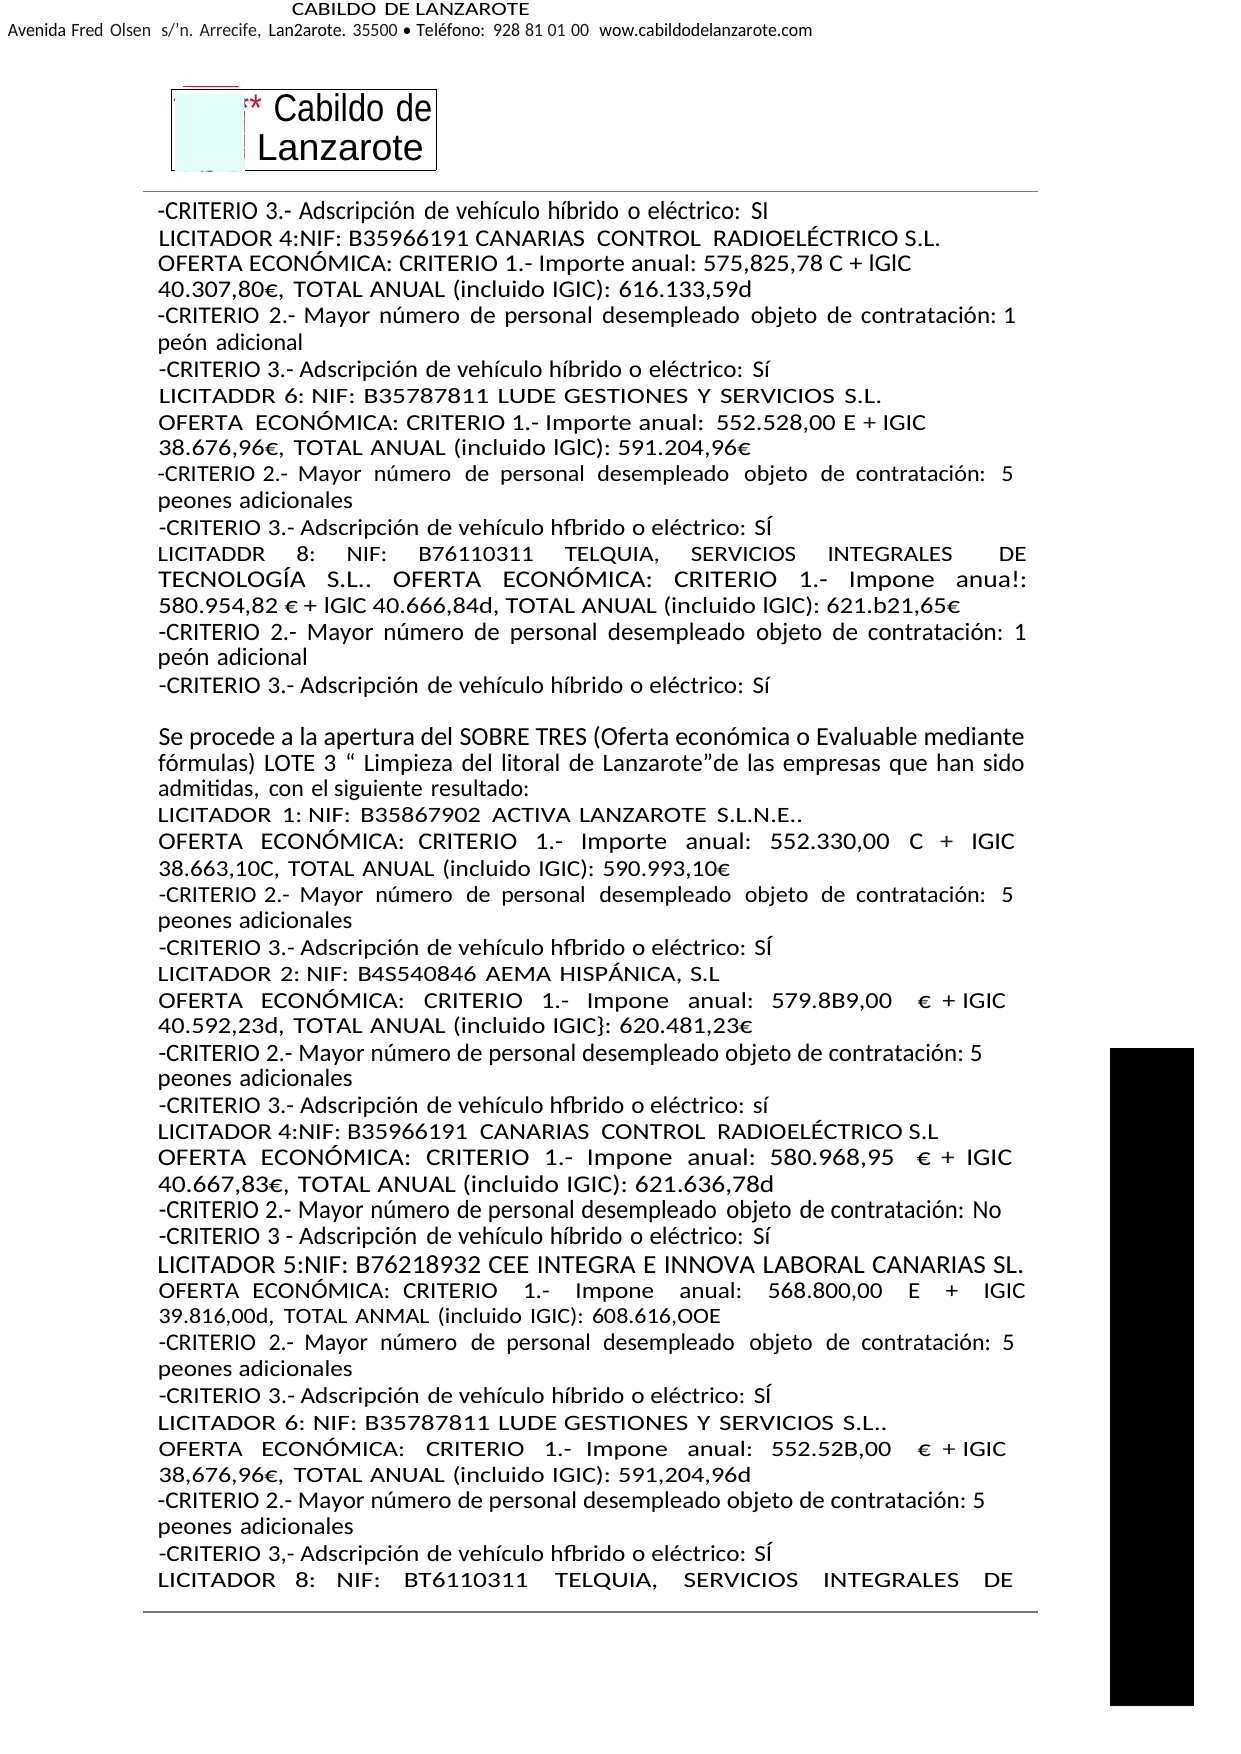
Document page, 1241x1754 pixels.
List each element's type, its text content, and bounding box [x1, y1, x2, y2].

text -CRITERIO 2.- Mayor número de personal desempleado objeto de contratación: 5 [158, 1329, 1101, 1356]
text OFERTA ECONÓMICA: CRITERIO 1.- Impone anual: 552.52B,00 € + IGIC 38,676,96€, TOTAL ANUAL (incluido IGIC): 591,204,96d [158, 1435, 1014, 1488]
text -CRITERIO 3.- Adscripción de vehículo hfbrido o eléctrico: SÍ [158, 514, 1101, 540]
text OFERTA ECONÓMICA: CRITERIO 1.- Importe anual: 552.330,00 C + IGIC [158, 828, 1101, 855]
text LICITADOR 8: NIF: BT6110311 TELQUIA, SERVICIOS INTEGRALES DE [157, 1567, 1101, 1593]
text LICITADOR 5:NIF: B76218932 CEE INTEGRA E INNOVA LABORAL CANARIAS SL. OFERTA ECONÓMICA: CRITERIO 1.- Impone anual: 568.800,00 E + IGIC 39.816,00d, TOTAL ANMAL (incluido IGIC): 608.616,OOE [157, 1250, 1026, 1329]
text -CRITERIO 3.- Adscripción de vehículo híbrido o eléctrico: SI [157, 196, 1101, 225]
text -CRITERIO 3.- Adscripción de vehículo híbrido o eléctrico: SÍ [158, 1382, 1101, 1409]
subtitle -CRITERIO 3 - Adscripción de vehículo híbrido o eléctrico: Sí [158, 1224, 1101, 1250]
text LICITADOR 2: NIF: B4S540846 AEMA HISPÁNICA, S.L [157, 961, 1101, 987]
text LICITADOR 4:NIF: B35966191 CANARIAS CONTROL RADIOELÉCTRICO S.L OFERTA ECONÓMICA: CRITERIO 1.- Impone anual: 580.968,95 € + IGIC 40.667,83€, TOTAL ANUAL (incluido IGIC): 621.636,78d [157, 1119, 1025, 1198]
text -CRITERIO 2.- Mayor número de personal desempleado objeto de contratación: 1 [157, 303, 1101, 329]
text peón adicional [157, 329, 1101, 355]
text LICITADOR 1: NIF: B35867902 ACTIVA LANZAROTE S.L.N.E.. [157, 802, 1101, 828]
text -CRITERIO 3.- Adscripción de vehículo híbrido o eléctrico: Sí [158, 672, 1101, 699]
text 38.663,10C, TOTAL ANUAL (incluido IGIC): 590.993,10€ [158, 855, 1101, 881]
text -CRITERIO 3.- Adscripción de vehículo hfbrido o eléctrico: sí [158, 1093, 1101, 1118]
text LICITADDR 8: NIF: B76110311 TELQUIA, SERVICIOS INTEGRALES DE TECNOLOGÍA S.L.. OFERTA ECONÓMICA: CRITERIO 1.- Impone anua!: 580.954,82 € + lGlC 40.666,84d, TOTAL ANUAL (incluido lGlC): 621.b21,65€ [157, 541, 1027, 619]
text -CRITERIO 3.- Adscripción de vehículo híbrido o eléctrico: Sí [158, 355, 1101, 383]
text LICITADOR 4:NIF: B35966191 CANARIAS CONTROL RADIOELÉCTRICO S.L. OFERTA ECONÓMICA: CRITERIO 1.- Importe anual: 575,825,78 C + lGlC 40.307,80€, TOTAL ANUAL (incluido IGIC): 616.133,59d [158, 226, 1014, 303]
subtitle -CRITERIO 2.- Mayor número de personal desempleado objeto de contratación: No [158, 1198, 1101, 1224]
text Se procede a la apertura del SOBRE TRES (Oferta económica o Evaluable mediante fórmulas) LOTE 3 “ Limpieza del litoral de Lanzarote”de las empresas que han sido admitidas, con el siguiente resultado: [158, 724, 1026, 802]
text LICITADOR 6: NIF: B35787811 LUDE GESTIONES Y SERVICIOS S.L.. [157, 1409, 1101, 1435]
text -CRITERIO 2.- Mayor número de personal desempleado objeto de contratación: 5 [158, 881, 1101, 907]
picture [175, 148, 245, 172]
subtitle -CRITERIO 2.- Mayor número de personal desempleado objeto de contratación: 5 peones adicionales [157, 1041, 1014, 1093]
text -CRITERIO 3.- Adscripción de vehículo hfbrido o eléctrico: SÍ [158, 934, 1101, 961]
text -CRITERIO 2.- Mayor número de personal desempleado objeto de contratación: 5 peones adicionales [157, 1488, 1014, 1540]
text -CRITERIO 3,- Adscripción de vehículo hfbrido o eléctrico: SÍ [158, 1540, 1101, 1566]
subtitle -CRITERIO 2.- Mayor número de personal desempleado objeto de contratación: 1 peón adicional [157, 620, 1026, 672]
text LICITADDR 6: NIF: B35787811 LUDE GESTIONES Y SERVICIOS S.L. [158, 383, 1101, 409]
text peones adicionales [157, 487, 1101, 514]
text peones adicionales [158, 1356, 1101, 1382]
picture [1109, 1048, 1194, 1707]
text peones adicionales [157, 907, 1101, 934]
text OFERTA ECONÓMICA: CRITERIO 1.- Impone anual: 579.8B9,00 € + IGIC 40.592,23d, TOTAL ANUAL (incluido IGIC}: 620.481,23€ [158, 988, 1014, 1039]
text OFERTA ECONÓMICA: CRITERIO 1.- Importe anual: 552.528,00 E + IGIC 38.676,96€, TOTAL ANUAL (incluido lGlC): 591.204,96€ [158, 410, 1014, 461]
text -CRITERIO 2.- Mayor número de personal desempleado objeto de contratación: 5 [157, 461, 1101, 487]
